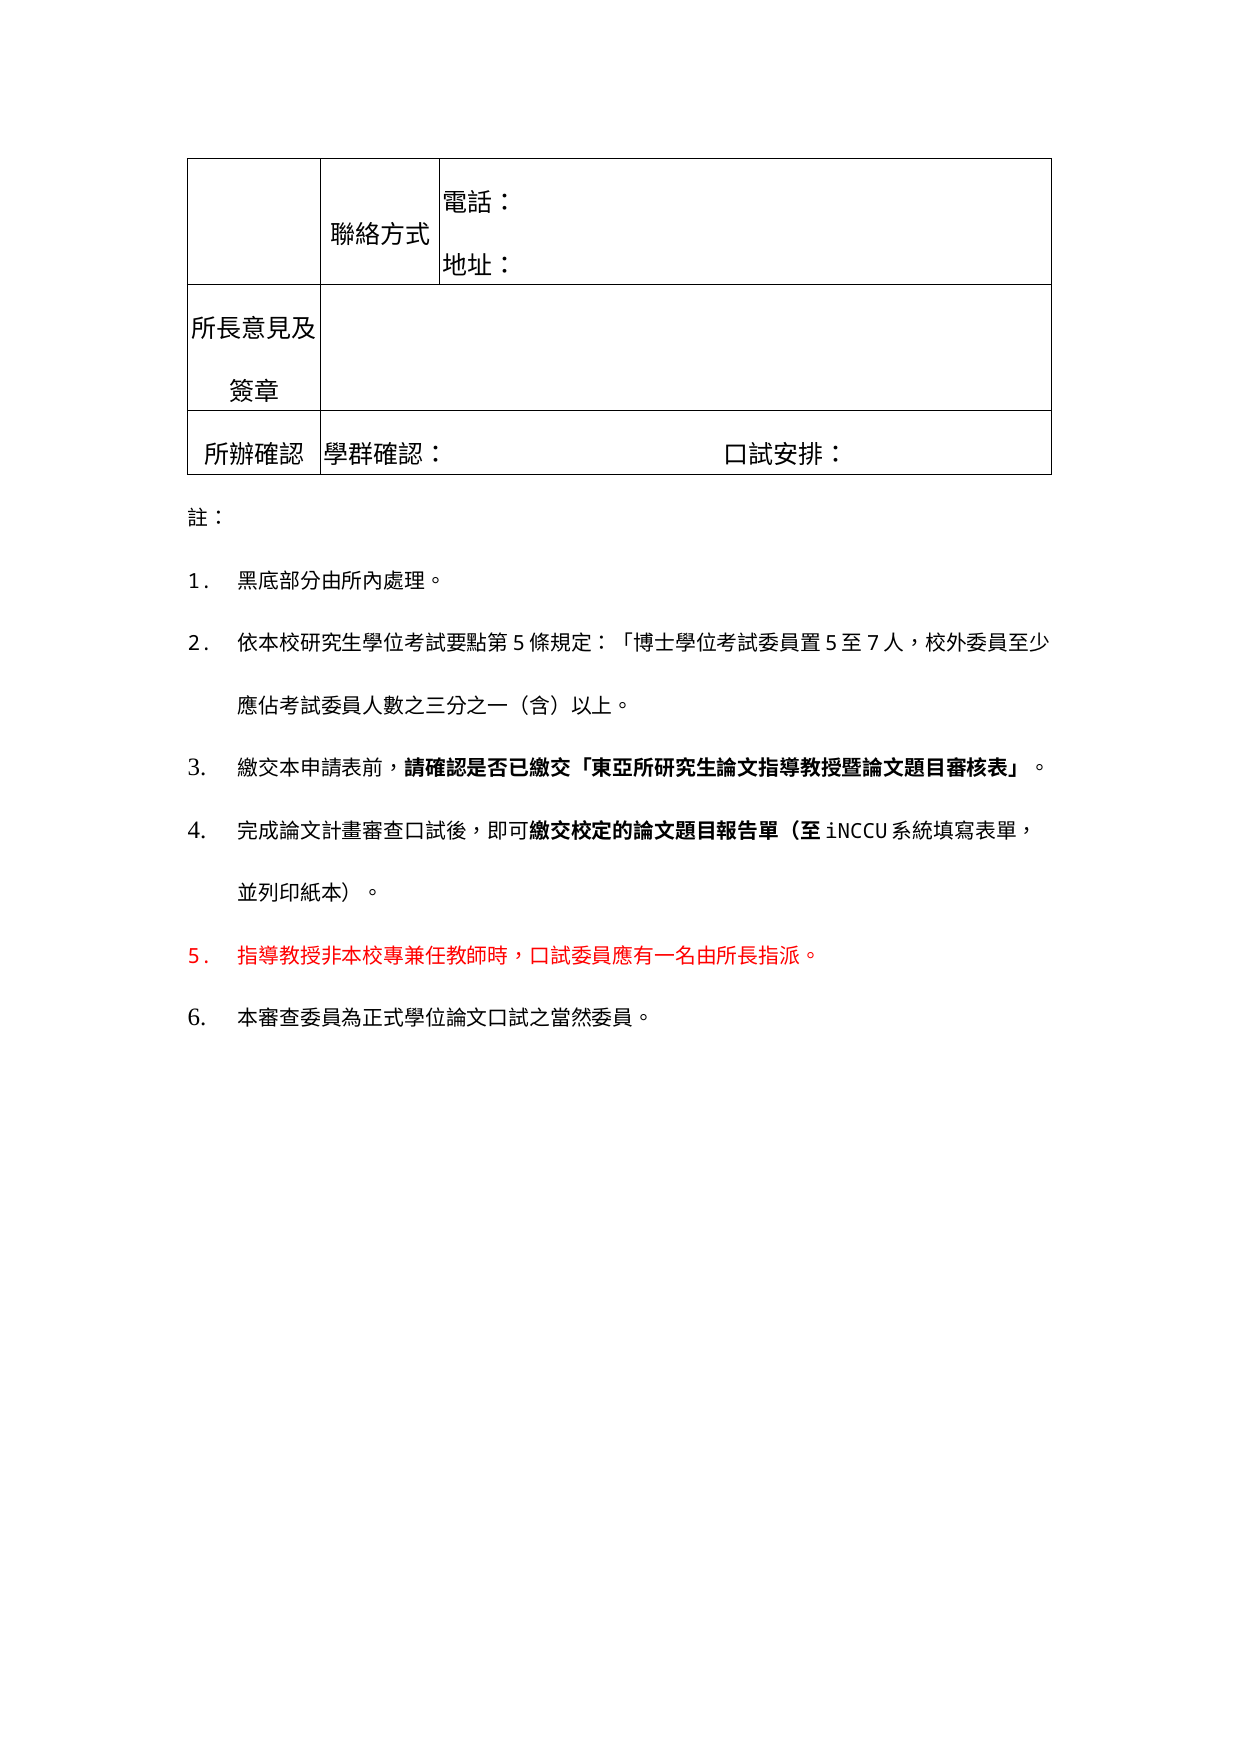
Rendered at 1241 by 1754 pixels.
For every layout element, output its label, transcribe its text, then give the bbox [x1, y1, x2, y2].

list 繳交本申請表前，請確認是否已繳交「東亞所研究生論文指導教授暨論文題目審核表」。 [187, 725, 1053, 787]
table_cell [188, 159, 320, 284]
list 依本校研究生學位考試要點第5條規定：「博士學位考試委員置5至7人，校外委員至少應佔考試委員人數之三分之一（含）以上。 [187, 600, 1053, 725]
table_cell 所長意見及簽章 [188, 285, 320, 410]
table_cell 學群確認： 口試安排： [321, 411, 1051, 474]
list 本審查委員為正式學位論文口試之當然委員。 [187, 975, 1053, 1037]
table_cell [321, 285, 1051, 410]
text 註： [187, 475, 1053, 537]
table_cell 所辦確認 [188, 411, 320, 474]
list 完成論文計畫審查口試後，即可繳交校定的論文題目報告單（至iNCCU系統填寫表單，並列印紙本）。 [187, 787, 1053, 912]
list 指導教授非本校專兼任教師時，口試委員應有一名由所長指派。 [187, 912, 1053, 975]
table_cell 電話： 地址： [440, 159, 1051, 284]
list 黑底部分由所內處理。 [187, 537, 1053, 600]
table_cell 聯絡方式 [321, 159, 439, 284]
